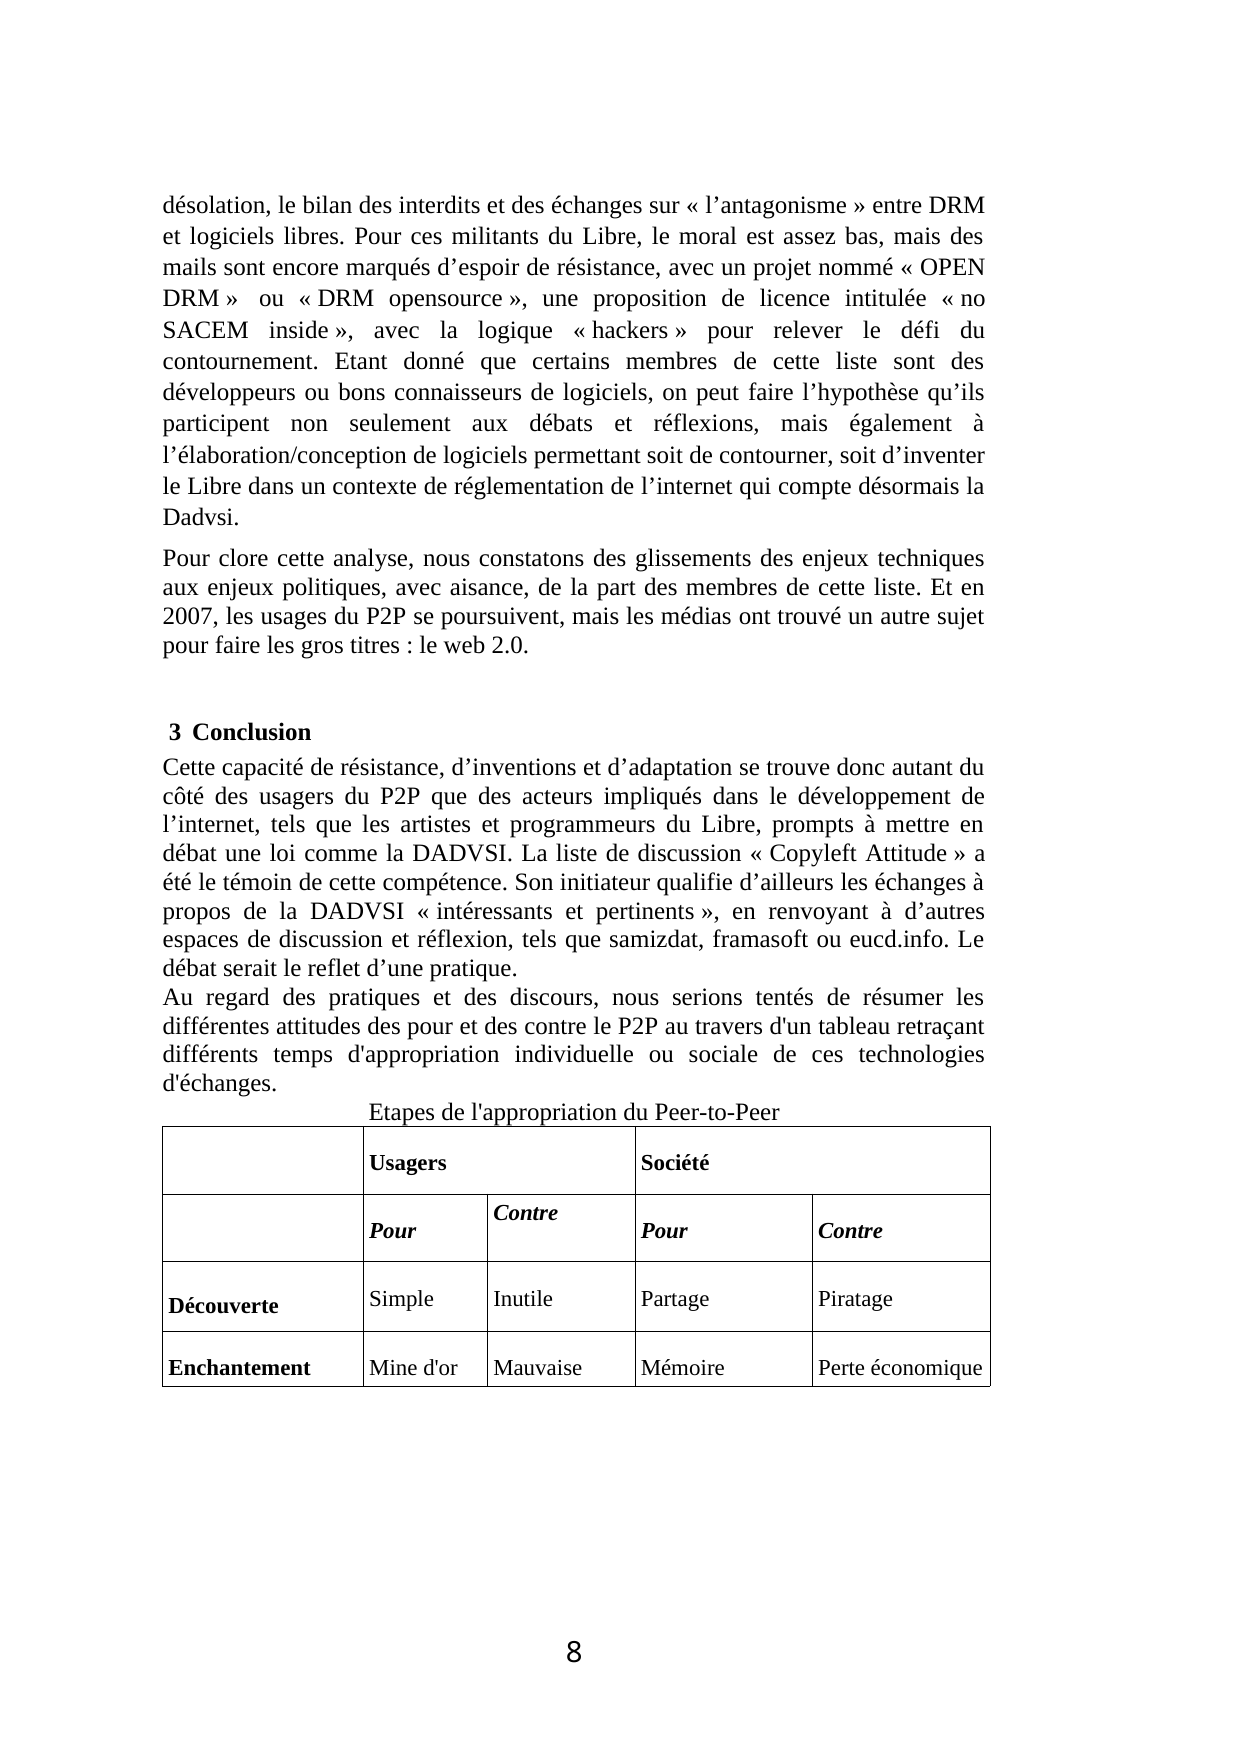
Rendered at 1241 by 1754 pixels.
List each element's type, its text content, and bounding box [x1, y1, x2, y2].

text Au regard des pratiques et des discours, nous serions tentés de résumer les différentes attitudes des pour et des contre le P2P au travers d'un tableau retraçant différents temps d'appropriation individuelle ou sociale de ces technologies d'échanges. [162, 982, 985, 1097]
table_header [163, 1127, 363, 1193]
table_cell Enchantement [163, 1332, 363, 1386]
table_cell [163, 1195, 363, 1261]
table_cell Contre [813, 1195, 990, 1261]
table_cell Découverte [163, 1262, 363, 1331]
table_cell Mauvaise [488, 1332, 635, 1386]
subtitle Conclusion [162, 717, 985, 746]
table_cell Contre [488, 1195, 635, 1261]
table_cell Mémoire [636, 1332, 812, 1386]
table_cell Piratage [813, 1262, 990, 1331]
table_cell Partage [636, 1262, 812, 1331]
table_cell Inutile [488, 1262, 635, 1331]
text Etapes de l'appropriation du Peer-to-Peer [162, 1097, 985, 1126]
text désolation, le bilan des interdits et des échanges sur « l’antagonisme » entre DRM et logiciels libres. Pour ces militants du Libre, le moral est assez bas, mais des mails sont encore marqués d’espoir de résistance, avec un projet nommé « OPEN DRM » ou « DRM opensource », une proposition de licence intitulée « no SACEM inside », avec la logique « hackers » pour relever le défi du contournement. Etant donné que certains membres de cette liste sont des développeurs ou bons connaisseurs de logiciels, on peut faire l’hypothèse qu’ils participent non seulement aux débats et réflexions, mais également à l’élaboration/conception de logiciels permettant soit de contourner, soit d’inventer le Libre dans un contexte de réglementation de l’internet qui compte désormais la Dadvsi. [162, 187, 985, 531]
table_cell Pour [364, 1195, 487, 1261]
table_cell Simple [364, 1262, 487, 1331]
table_cell Perte économique [813, 1332, 990, 1386]
table_header Usagers [364, 1127, 635, 1193]
text Cette capacité de résistance, d’inventions et d’adaptation se trouve donc autant du côté des usagers du P2P que des acteurs impliqués dans le développement de l’internet, tels que les artistes et programmeurs du Libre, prompts à mettre en débat une loi comme la DADVSI. La liste de discussion « Copyleft Attitude » a été le témoin de cette compétence. Son initiateur qualifie d’ailleurs les échanges à propos de la DADVSI « intéressants et pertinents », en renvoyant à d’autres espaces de discussion et réflexion, tels que samizdat, framasoft ou eucd.info. Le débat serait le reflet d’une pratique. [162, 752, 985, 982]
table_cell Mine d'or [364, 1332, 487, 1386]
table_header Société [636, 1127, 990, 1193]
text Pour clore cette analyse, nous constatons des glissements des enjeux techniques aux enjeux politiques, avec aisance, de la part des membres de cette liste. Et en 2007, les usages du P2P se poursuivent, mais les médias ont trouvé un autre sujet pour faire les gros titres : le web 2.0. [162, 543, 985, 658]
table_cell Pour [636, 1195, 812, 1261]
